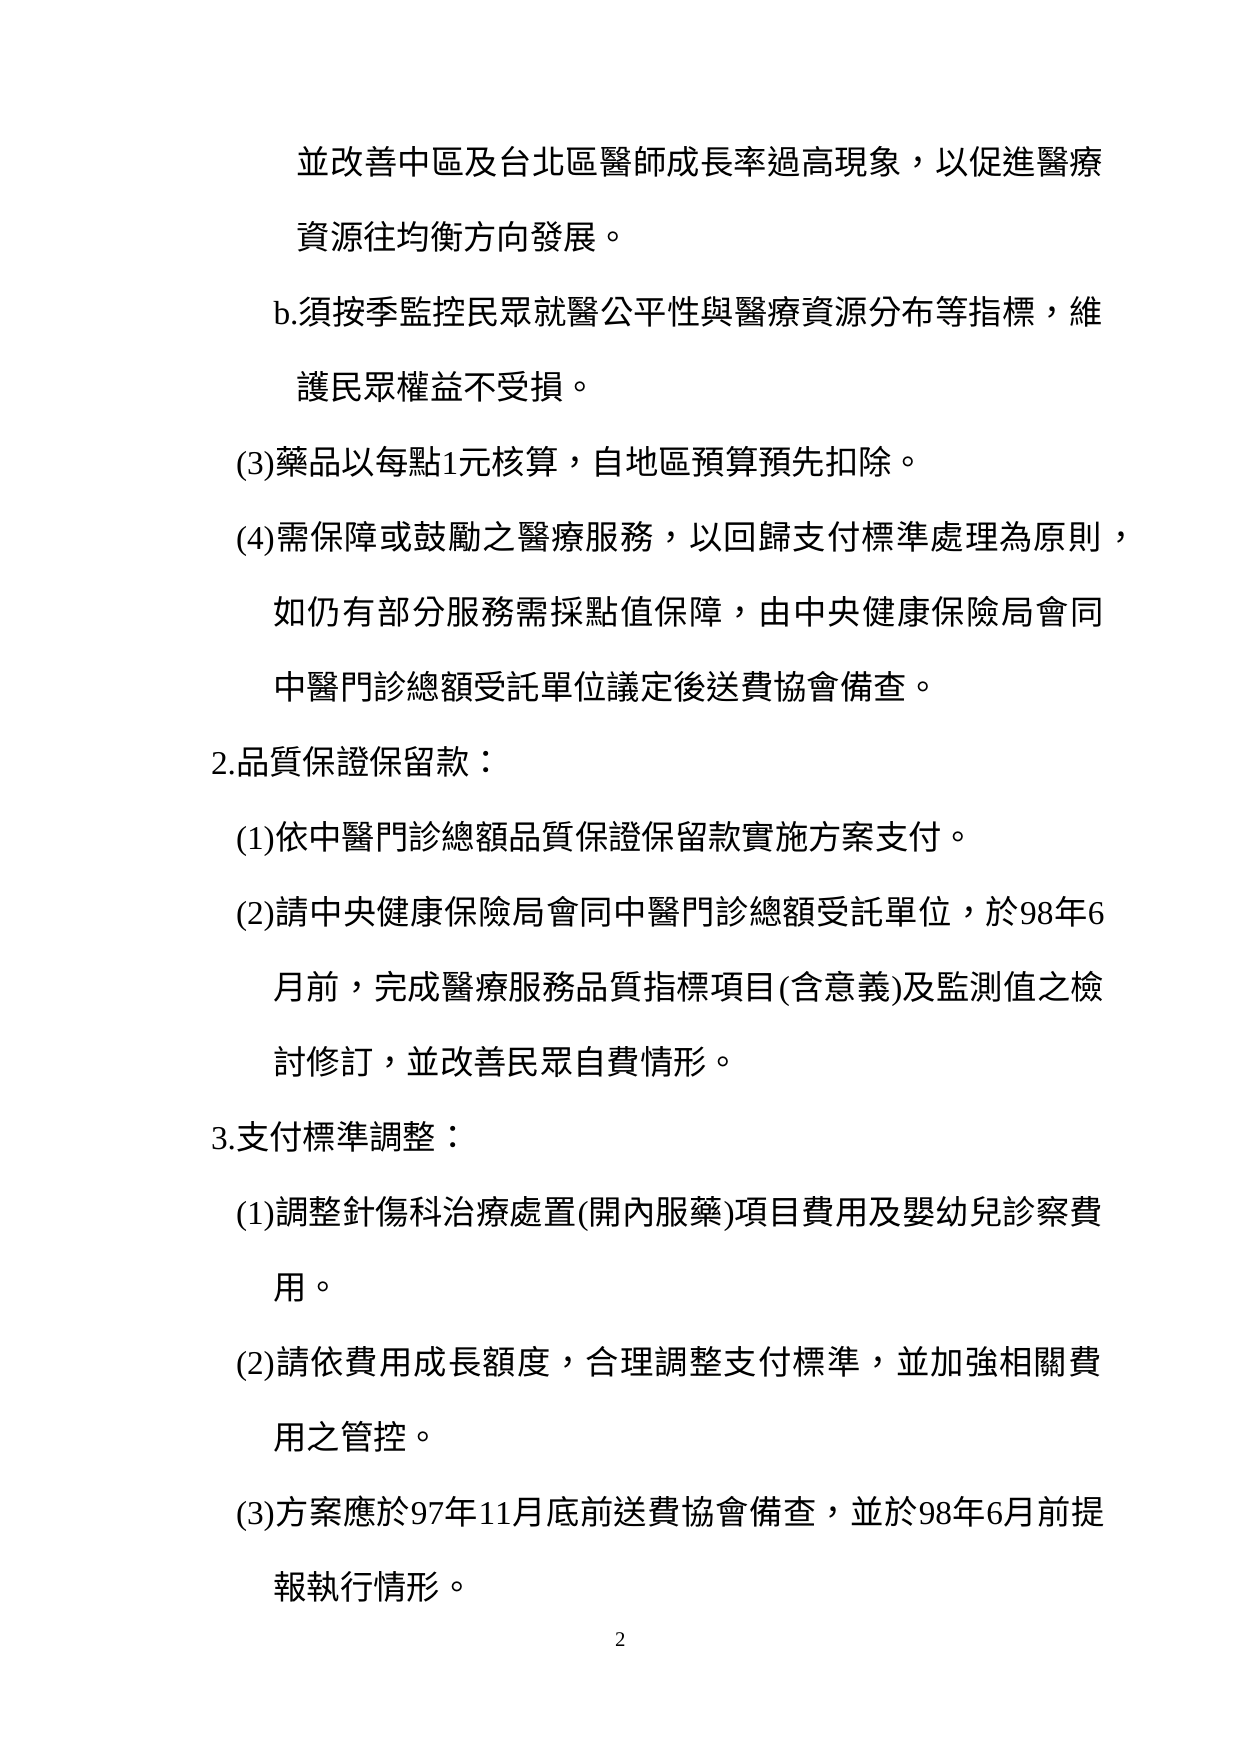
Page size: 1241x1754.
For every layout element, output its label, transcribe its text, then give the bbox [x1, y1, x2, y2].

text (4)需保障或鼓勵之醫療服務，以回歸支付標準處理為原則，如仍有部分服務需採點值保障，由中央健康保險局會同中醫門診總額受託單位議定後送費協會備查。 [236, 498, 1104, 723]
text (3)藥品以每點1元核算，自地區預算預先扣除。 [236, 423, 1104, 498]
text (2)請中央健康保險局會同中醫門診總額受託單位，於98年6月前，完成醫療服務品質指標項目(含意義)及監測值之檢討修訂，並改善民眾自費情形。 [236, 873, 1104, 1098]
text (1)依中醫門診總額品質保證保留款實施方案支付。 [236, 798, 1104, 873]
text 並改善中區及台北區醫師成長率過高現象，以促進醫療資源往均衡方向發展。 [273, 123, 1104, 273]
text (3)方案應於97年11月底前送費協會備查，並於98年6月前提報執行情形。 [236, 1473, 1104, 1623]
text b.須按季監控民眾就醫公平性與醫療資源分布等指標，維護民眾權益不受損。 [273, 273, 1104, 423]
text 3.支付標準調整： [211, 1098, 1104, 1173]
text (1)調整針傷科治療處置(開內服藥)項目費用及嬰幼兒診察費用。 [236, 1173, 1104, 1323]
text 2.品質保證保留款： [211, 723, 1104, 798]
text (2)請依費用成長額度，合理調整支付標準，並加強相關費用之管控。 [236, 1323, 1104, 1473]
